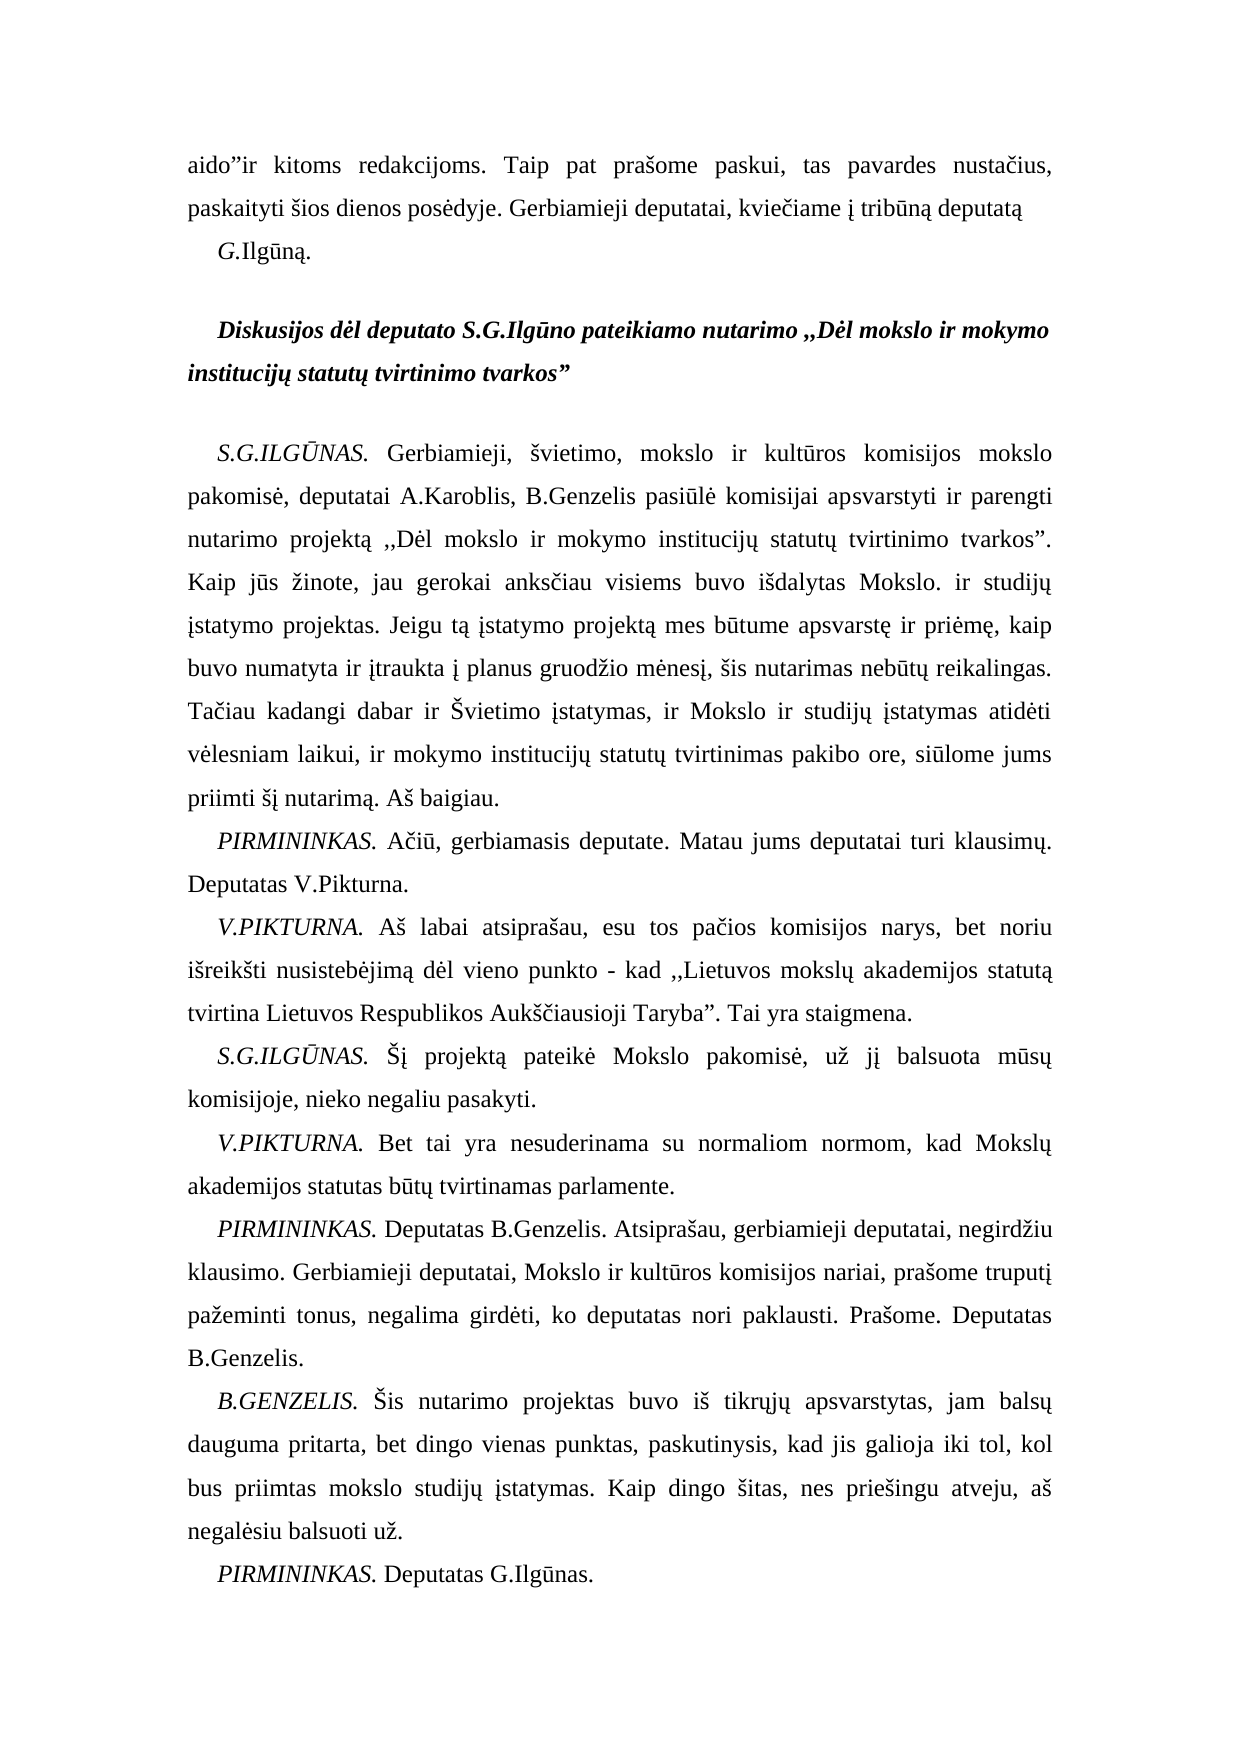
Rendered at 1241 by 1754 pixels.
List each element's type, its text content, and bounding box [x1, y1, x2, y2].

text V.PIKTURNA. Bet tai yra nesuderinama su normaliom normom, kad Mokslų akademijos statutas būtų tvirtinamas parlamente. [187, 1128, 1053, 1199]
text S.G.ILGŪNAS. Šį projektą pateikė Mokslo pakomisė, už jį balsuota mūsų komisijoje, nieko negaliu pasakyti. [187, 1041, 1053, 1113]
text Diskusijos dėl deputato S.G.Ilgūno pateikiamo nutarimo ,,Dėl mokslo ir mokymo institucijų statutų tvirtinimo tvarkos” [187, 315, 1053, 387]
text S.G.ILGŪNAS. Gerbiamieji, švietimo, mokslo ir kultūros komisijos mokslo pakomisė, deputatai A.Karoblis, B.Genzelis pasiūlė komisijai ap­svarstyti ir parengti nutarimo projektą ,,Dėl mokslo ir mokymo institucijų statutų tvirtinimo tvarkos”. Kaip jūs žinote, jau gerokai anksčiau visiems buvo išdalytas Mokslo. ir studijų įstatymo projektas. Jeigu tą įstatymo pro­jektą mes būtume apsvarstę ir priėmę, kaip buvo numatyta ir įtraukta į planus gruodžio mėnesį, šis nutarimas nebūtų reikalingas. Tačiau kadangi dabar ir Švietimo įstatymas, ir Mokslo ir studijų įstatymas atidėti vėlesniam laikui, ir mokymo institucijų statutų tvirtinimas pakibo ore, siūlome jums priimti šį nutarimą. Aš baigiau. [187, 438, 1053, 811]
text PIRMININKAS. Deputatas G.Ilgūnas. [187, 1559, 1053, 1588]
text PIRMININKAS. Deputatas B.Genzelis. Atsiprašau, gerbiamieji deputa­tai, negirdžiu klausimo. Gerbiamieji deputatai, Mokslo ir kultūros komisijos nariai, prašome truputį pažeminti tonus, negalima girdėti, ko deputatas nori paklausti. Prašome. Deputatas B.Genzelis. [187, 1214, 1053, 1372]
text V.PIKTURNA. Aš labai atsiprašau, esu tos pačios komisijos narys, bet noriu išreikšti nusistebėjimą dėl vieno punkto - kad ,,Lietuvos mokslų aka­demijos statutą tvirtina Lietuvos Respublikos Aukščiausioji Taryba”. Tai yra staigmena. [187, 912, 1053, 1027]
text aido”ir kitoms redakcijoms. Taip pat prašome paskui, tas pavardes nustačius, paskaityti šios dienos posėdyje. Gerbiamieji deputatai, kviečiame į tribūną deputatą [187, 150, 1053, 222]
text PIRMININKAS. Ačiū, gerbiamasis deputate. Matau jums deputatai turi klausimų. Deputatas V.Pikturna. [187, 826, 1053, 898]
text G.Ilgūną. [187, 236, 1053, 265]
text B.GENZELIS. Šis nutarimo projektas buvo iš tikrųjų apsvarstytas, jam balsų dauguma pritarta, bet dingo vienas punktas, paskutinysis, kad jis galio­ja iki tol, kol bus priimtas mokslo studijų įstatymas. Kaip dingo šitas, nes priešingu atveju, aš negalėsiu balsuoti už. [187, 1386, 1053, 1544]
